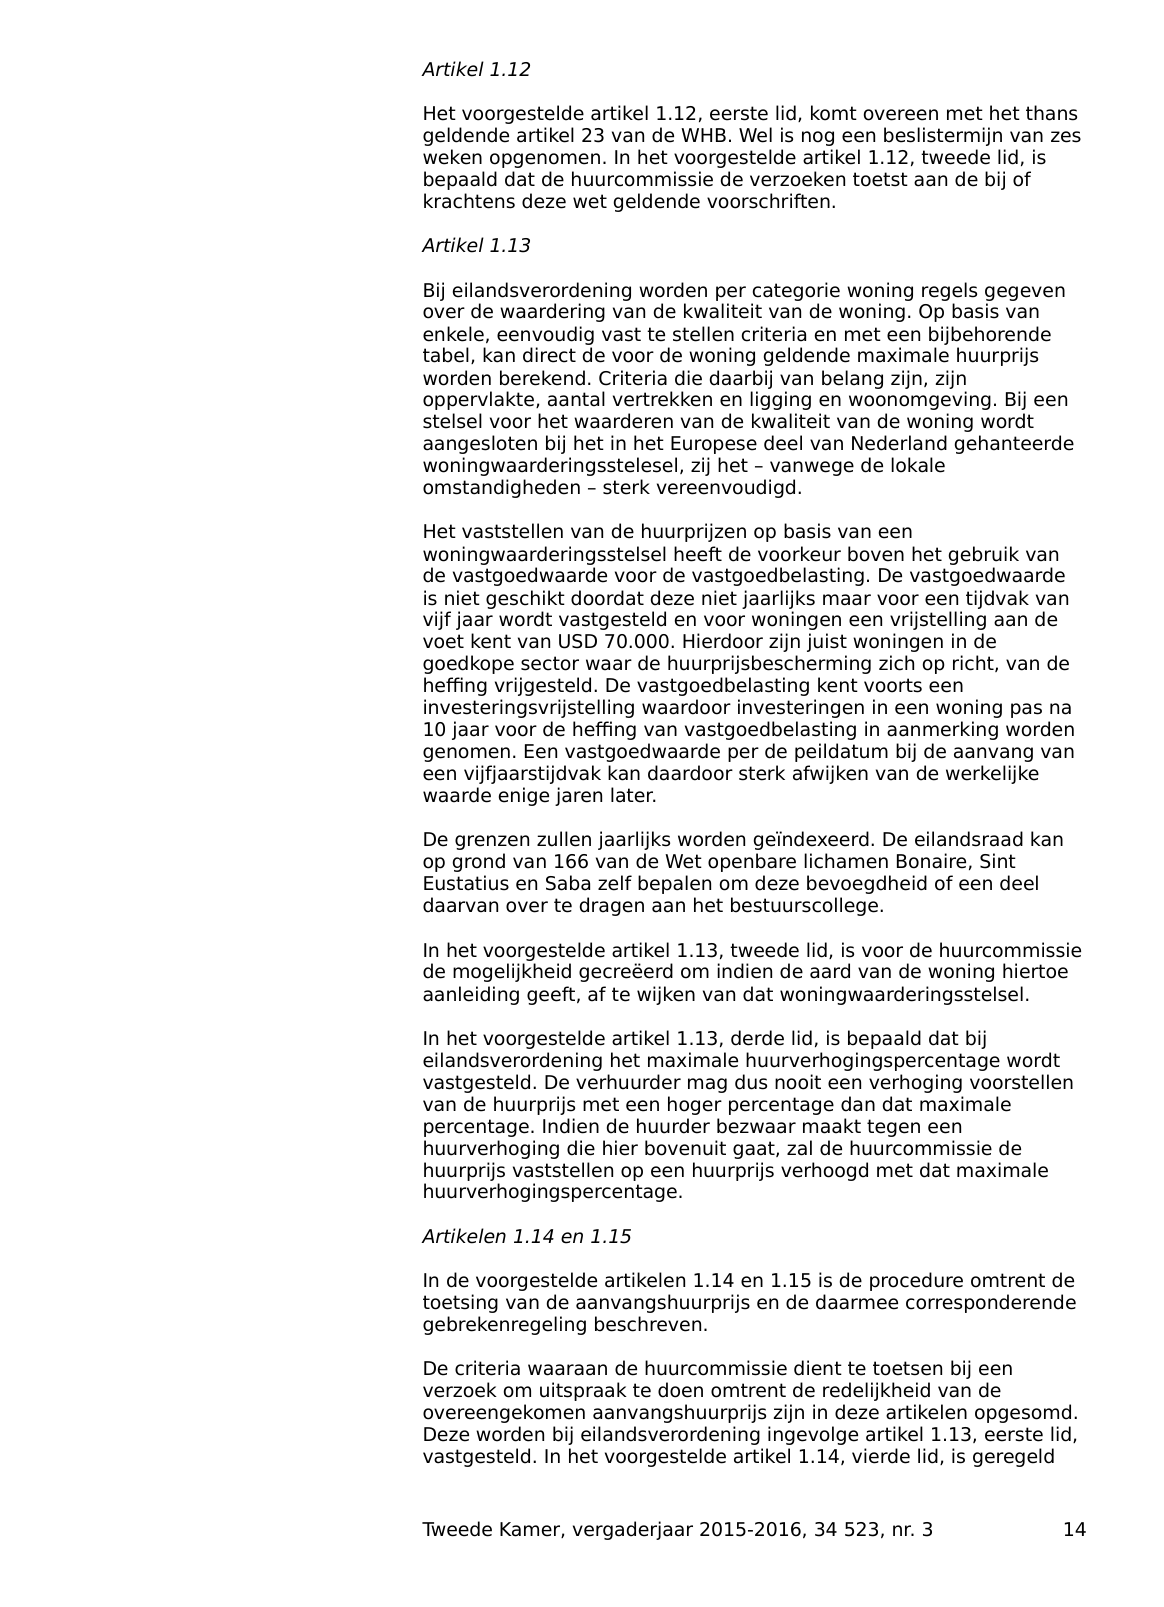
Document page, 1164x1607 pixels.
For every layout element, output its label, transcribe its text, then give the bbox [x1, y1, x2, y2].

subtitle Artikelen 1.14 en 1.15 [422, 1226, 1087, 1248]
text In het voorgestelde artikel 1.13, tweede lid, is voor de huurcommissie de mogelijkheid gecreëerd om indien de aard van de woning hiertoe aanleiding geeft, af te wijken van dat woningwaarderingsstelsel. [422, 939, 1087, 1005]
subtitle Artikel 1.12 [422, 59, 1087, 81]
text Het voorgestelde artikel 1.12, eerste lid, komt overeen met het thans geldende artikel 23 van de WHB. Wel is nog een beslistermijn van zes weken opgenomen. In het voorgestelde artikel 1.12, tweede lid, is bepaald dat de huurcommissie de verzoeken toetst aan de bij of krachtens deze wet geldende voorschriften. [422, 103, 1087, 213]
text De grenzen zullen jaarlijks worden geïndexeerd. De eilandsraad kan op grond van 166 van de Wet openbare lichamen Bonaire, Sint Eustatius en Saba zelf bepalen om deze bevoegdheid of een deel daarvan over te dragen aan het bestuurscollege. [422, 829, 1087, 917]
text Bij eilandsverordening worden per categorie woning regels gegeven over de waardering van de kwaliteit van de woning. Op basis van enkele, eenvoudig vast te stellen criteria en met een bijbehorende tabel, kan direct de voor de woning geldende maximale huurprijs worden berekend. Criteria die daarbij van belang zijn, zijn oppervlakte, aantal vertrekken en ligging en woonomgeving. Bij een stelsel voor het waarderen van de kwaliteit van de woning wordt aangesloten bij het in het Europese deel van Nederland gehanteerde woningwaarderingsstelesel, zij het – vanwege de lokale omstandigheden – sterk vereenvoudigd. [422, 279, 1087, 499]
text De criteria waaraan de huurcommissie dient te toetsen bij een verzoek om uitspraak te doen omtrent de redelijkheid van de overeengekomen aanvangshuurprijs zijn in deze artikelen opgesomd. Deze worden bij eilandsverordening ingevolge artikel 1.13, eerste lid, vastgesteld. In het voorgestelde artikel 1.14, vierde lid, is geregeld [422, 1358, 1087, 1468]
text In de voorgestelde artikelen 1.14 en 1.15 is de procedure omtrent de toetsing van de aanvangshuurprijs en de daarmee corresponderende gebrekenregeling beschreven. [422, 1270, 1087, 1336]
subtitle Artikel 1.13 [422, 235, 1087, 257]
text Het vaststellen van de huurprijzen op basis van een woningwaarderingsstelsel heeft de voorkeur boven het gebruik van de vastgoedwaarde voor de vastgoedbelasting. De vastgoedwaarde is niet geschikt doordat deze niet jaarlijks maar voor een tijdvak van vijf jaar wordt vastgesteld en voor woningen een vrijstelling aan de voet kent van USD 70.000. Hierdoor zijn juist woningen in de goedkope sector waar de huurprijsbescherming zich op richt, van de heffing vrijgesteld. De vastgoedbelasting kent voorts een investeringsvrijstelling waardoor investeringen in een woning pas na 10 jaar voor de heffing van vastgoedbelasting in aanmerking worden genomen. Een vastgoedwaarde per de peildatum bij de aanvang van een vijfjaarstijdvak kan daardoor sterk afwijken van de werkelijke waarde enige jaren later. [422, 521, 1087, 807]
text In het voorgestelde artikel 1.13, derde lid, is bepaald dat bij eilandsverordening het maximale huurverhogingspercentage wordt vastgesteld. De verhuurder mag dus nooit een verhoging voorstellen van de huurprijs met een hoger percentage dan dat maximale percentage. Indien de huurder bezwaar maakt tegen een huurverhoging die hier bovenuit gaat, zal de huurcommissie de huurprijs vaststellen op een huurprijs verhoogd met dat maximale huurverhogingspercentage. [422, 1028, 1087, 1203]
